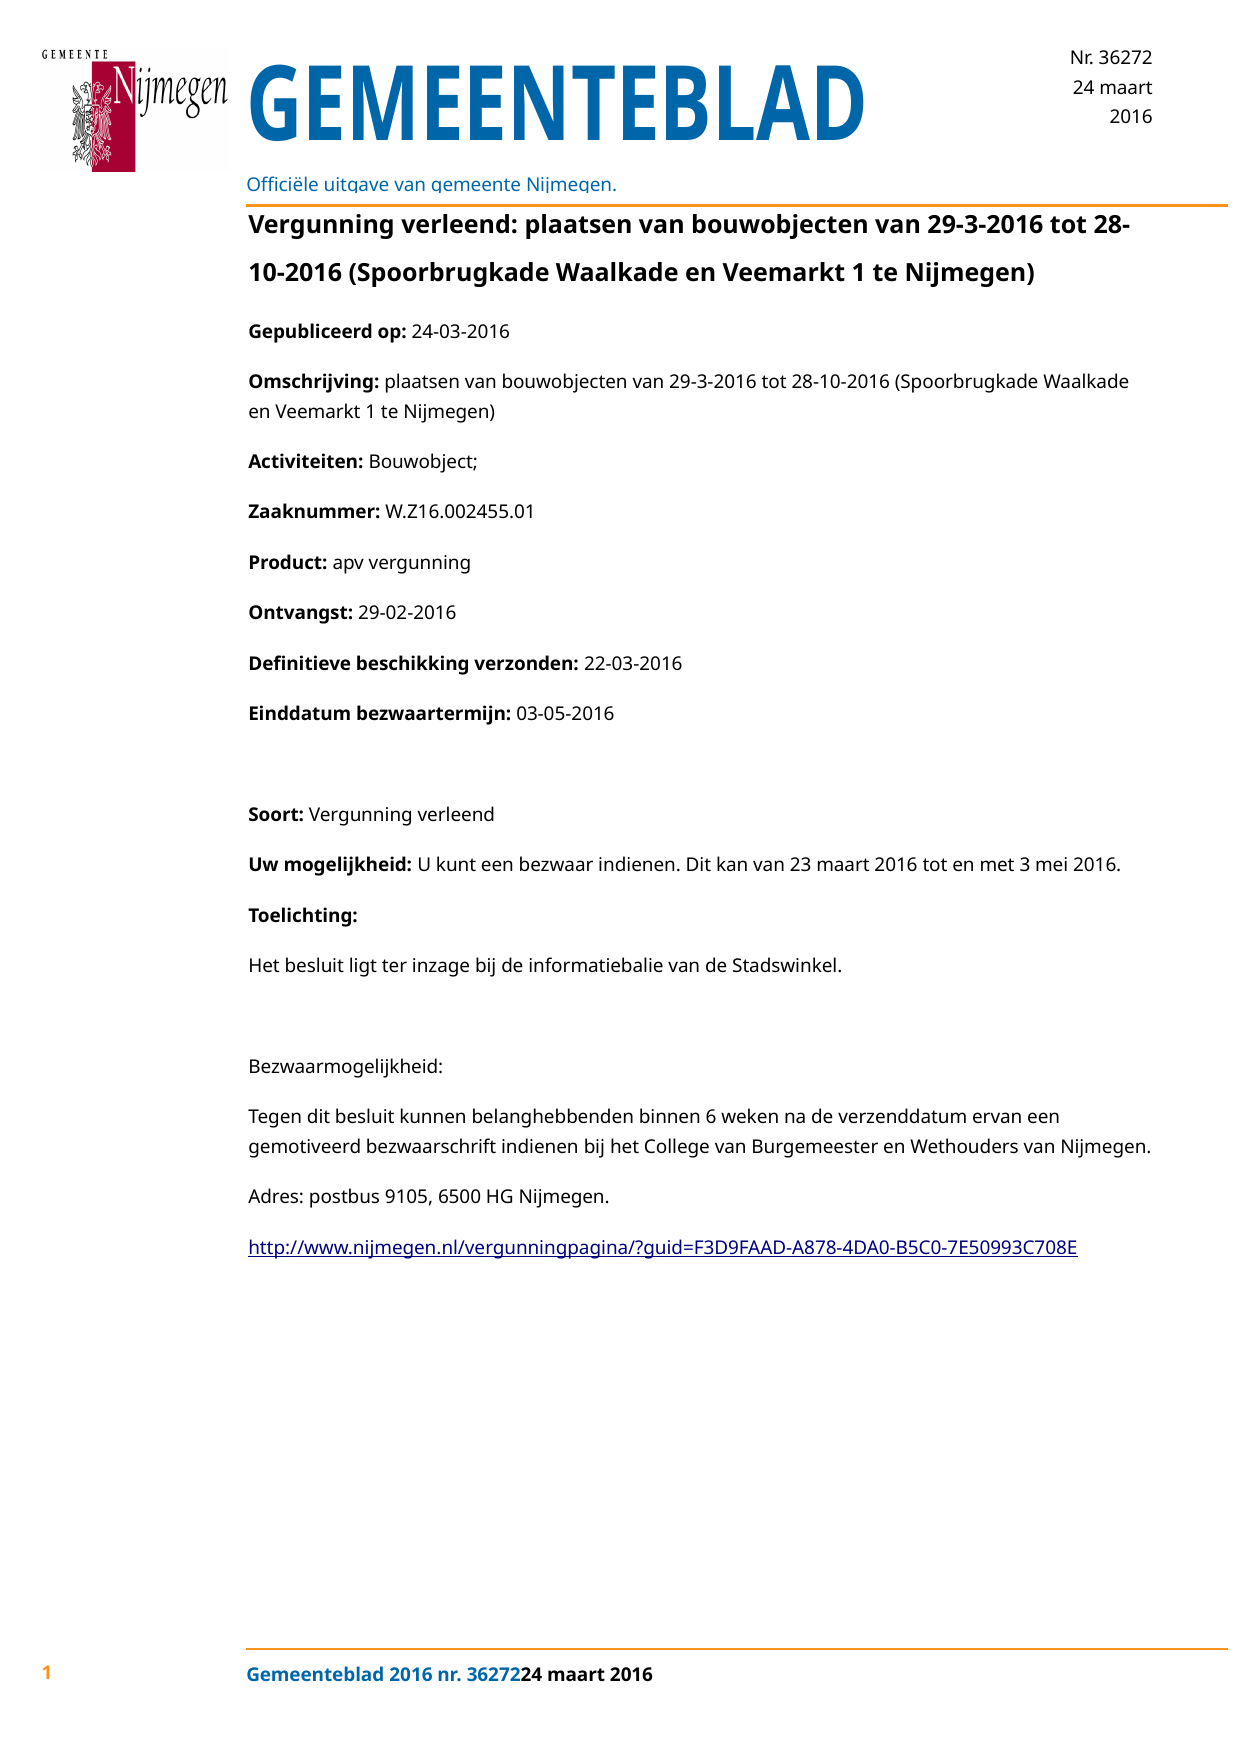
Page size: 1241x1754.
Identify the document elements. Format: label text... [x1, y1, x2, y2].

text Zaaknummer: W.Z16.002455.01 [248, 499, 1152, 524]
text Einddatum bezwaartermijn: 03-05-2016 [248, 700, 1152, 726]
text Omschrijving: plaatsen van bouwobjecten van 29-3-2016 tot 28-10-2016 (Spoorbrugkade Waalkade en Veemarkt 1 te Nijmegen) [248, 368, 1152, 424]
text Activiteiten: Bouwobject; [248, 448, 1152, 474]
text Vergunning verleend: plaatsen van bouwobjecten van 29-3-2016 tot 28-10-2016 (Spoorbrugkade Waalkade en Veemarkt 1 te Nijmegen) [248, 207, 1152, 288]
text Toelichting: [248, 902, 1152, 928]
text Uw mogelijkheid: U kunt een bezwaar indienen. Dit kan van 23 maart 2016 tot en met 3 mei 2016. [248, 852, 1152, 877]
text Gepubliceerd op: 24-03-2016 [248, 318, 1152, 344]
picture [41, 47, 231, 172]
text Definitieve beschikking verzonden: 22-03-2016 [248, 650, 1152, 676]
text http://www.nijmegen.nl/vergunningpagina/?guid=F3D9FAAD-A878-4DA0-B5C0-7E50993C708E [248, 1234, 1152, 1260]
text Soort: Vergunning verleend [248, 801, 1152, 827]
text Adres: postbus 9105, 6500 HG Nijmegen. [248, 1184, 1152, 1209]
text Ontvangst: 29-02-2016 [248, 599, 1152, 625]
text Bezwaarmogelijkheid: [248, 1053, 1152, 1079]
text Tegen dit besluit kunnen belanghebbenden binnen 6 weken na de verzenddatum ervan een gemotiveerd bezwaarschrift indienen bij het College van Burgemeester en Wethouders van Nijmegen. [248, 1104, 1152, 1159]
text Product: apv vergunning [248, 549, 1152, 575]
text Het besluit ligt ter inzage bij de informatiebalie van de Stadswinkel. [248, 952, 1152, 978]
